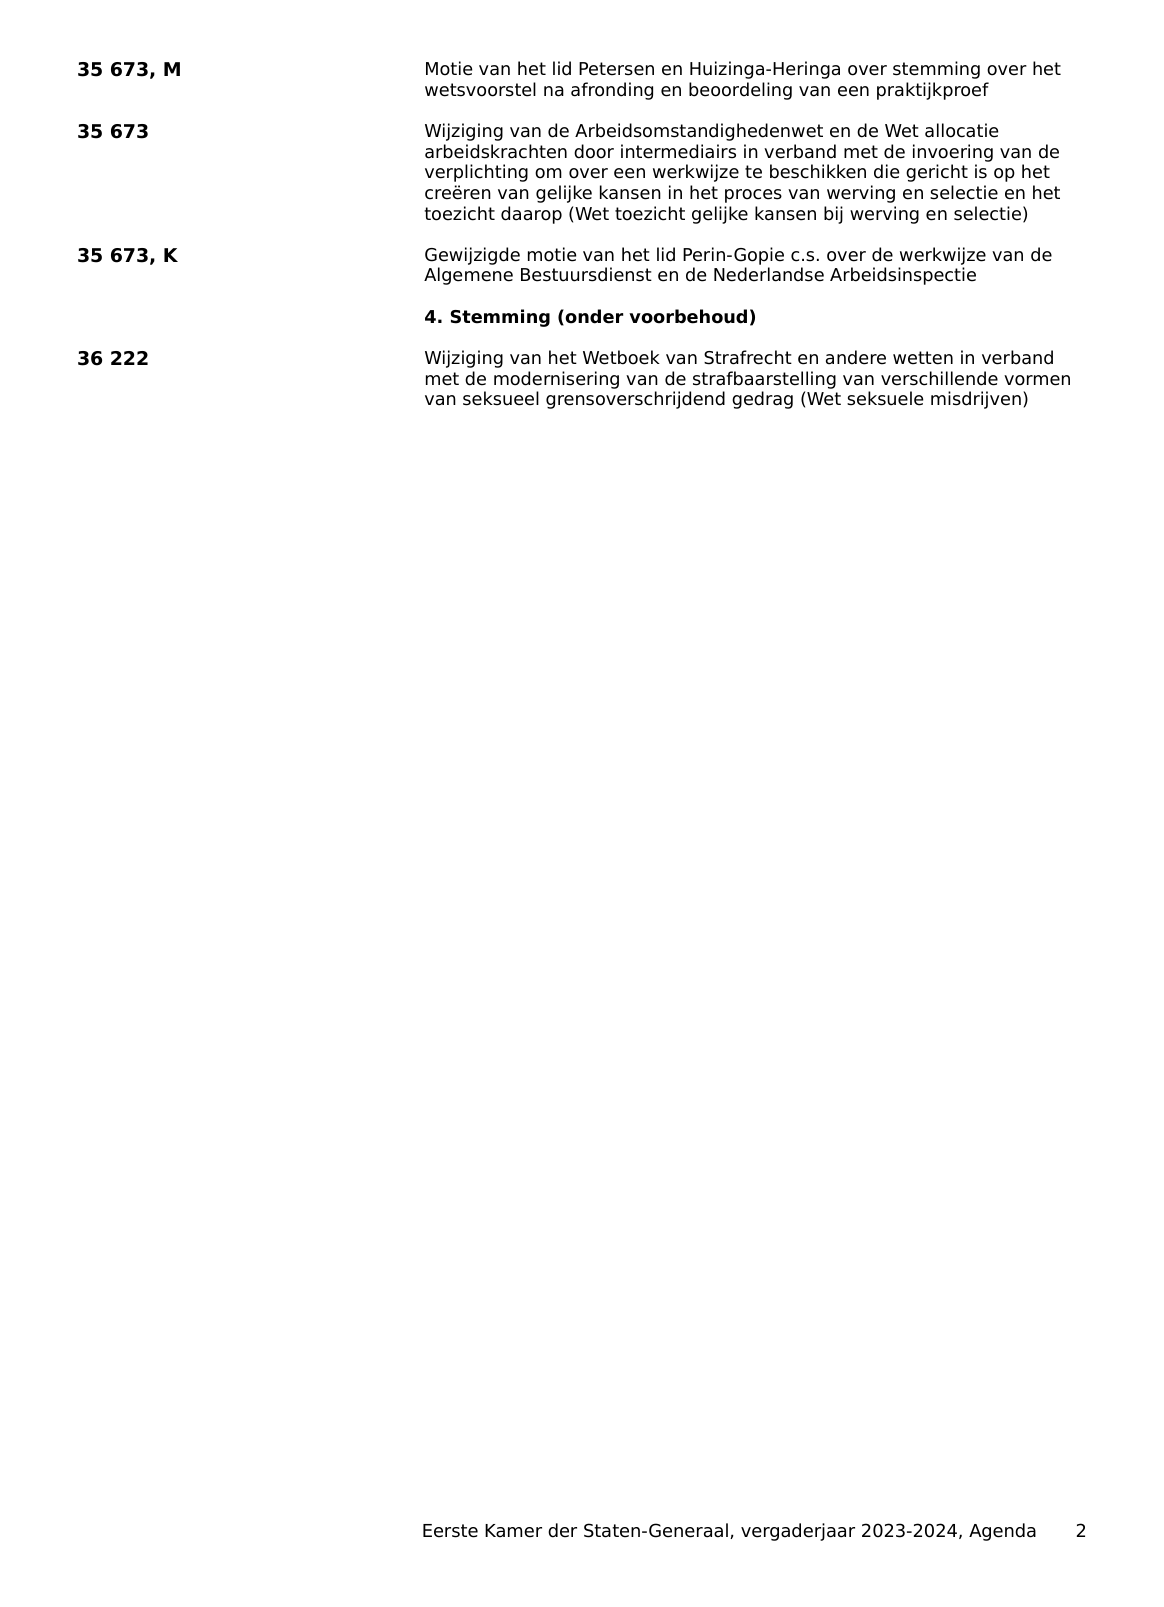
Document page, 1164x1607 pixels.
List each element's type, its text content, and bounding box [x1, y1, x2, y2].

table_cell [418, 327, 1087, 348]
table_cell [77, 286, 401, 307]
table_cell [401, 327, 418, 348]
table_cell [77, 224, 401, 245]
table_cell Gewijzigde motie van het lid Perin-Gopie c.s. over de werkwijze van de Algemene Bestuursdienst en de Nederlandse Arbeidsinspectie [418, 245, 1087, 286]
table_cell [401, 245, 418, 286]
table_cell [401, 121, 418, 224]
table_cell 4. Stemming (onder voorbehoud) [418, 307, 1087, 327]
table_cell [401, 286, 418, 307]
table_cell [401, 100, 418, 121]
table_cell Motie van het lid Petersen en Huizinga-Heringa over stemming over het wetsvoorstel na afronding en beoordeling van een praktijkproef [418, 59, 1087, 100]
table_cell 35 673, M [77, 59, 401, 100]
table_cell [418, 286, 1087, 307]
table_cell 35 673, K [77, 245, 401, 286]
table_cell Wijziging van de Arbeidsomstandighedenwet en de Wet allocatie arbeidskrachten door intermediairs in verband met de invoering van de verplichting om over een werkwijze te beschikken die gericht is op het creëren van gelijke kansen in het proces van werving en selectie en het toezicht daarop (Wet toezicht gelijke kansen bij werving en selectie) [418, 121, 1087, 224]
table_cell 36 222 [77, 348, 401, 410]
table_cell [401, 59, 418, 100]
table_cell [77, 327, 401, 348]
table_cell [77, 100, 401, 121]
table_cell [401, 348, 418, 410]
table_cell Wijziging van het Wetboek van Strafrecht en andere wetten in verband met de modernisering van de strafbaarstelling van verschillende vormen van seksueel grensoverschrijdend gedrag (Wet seksuele misdrijven) [418, 348, 1087, 410]
table_cell [418, 100, 1087, 121]
table_cell 35 673 [77, 121, 401, 224]
table_cell [77, 307, 401, 327]
table_cell [401, 307, 418, 327]
table_cell [401, 224, 418, 245]
table_cell [418, 224, 1087, 245]
